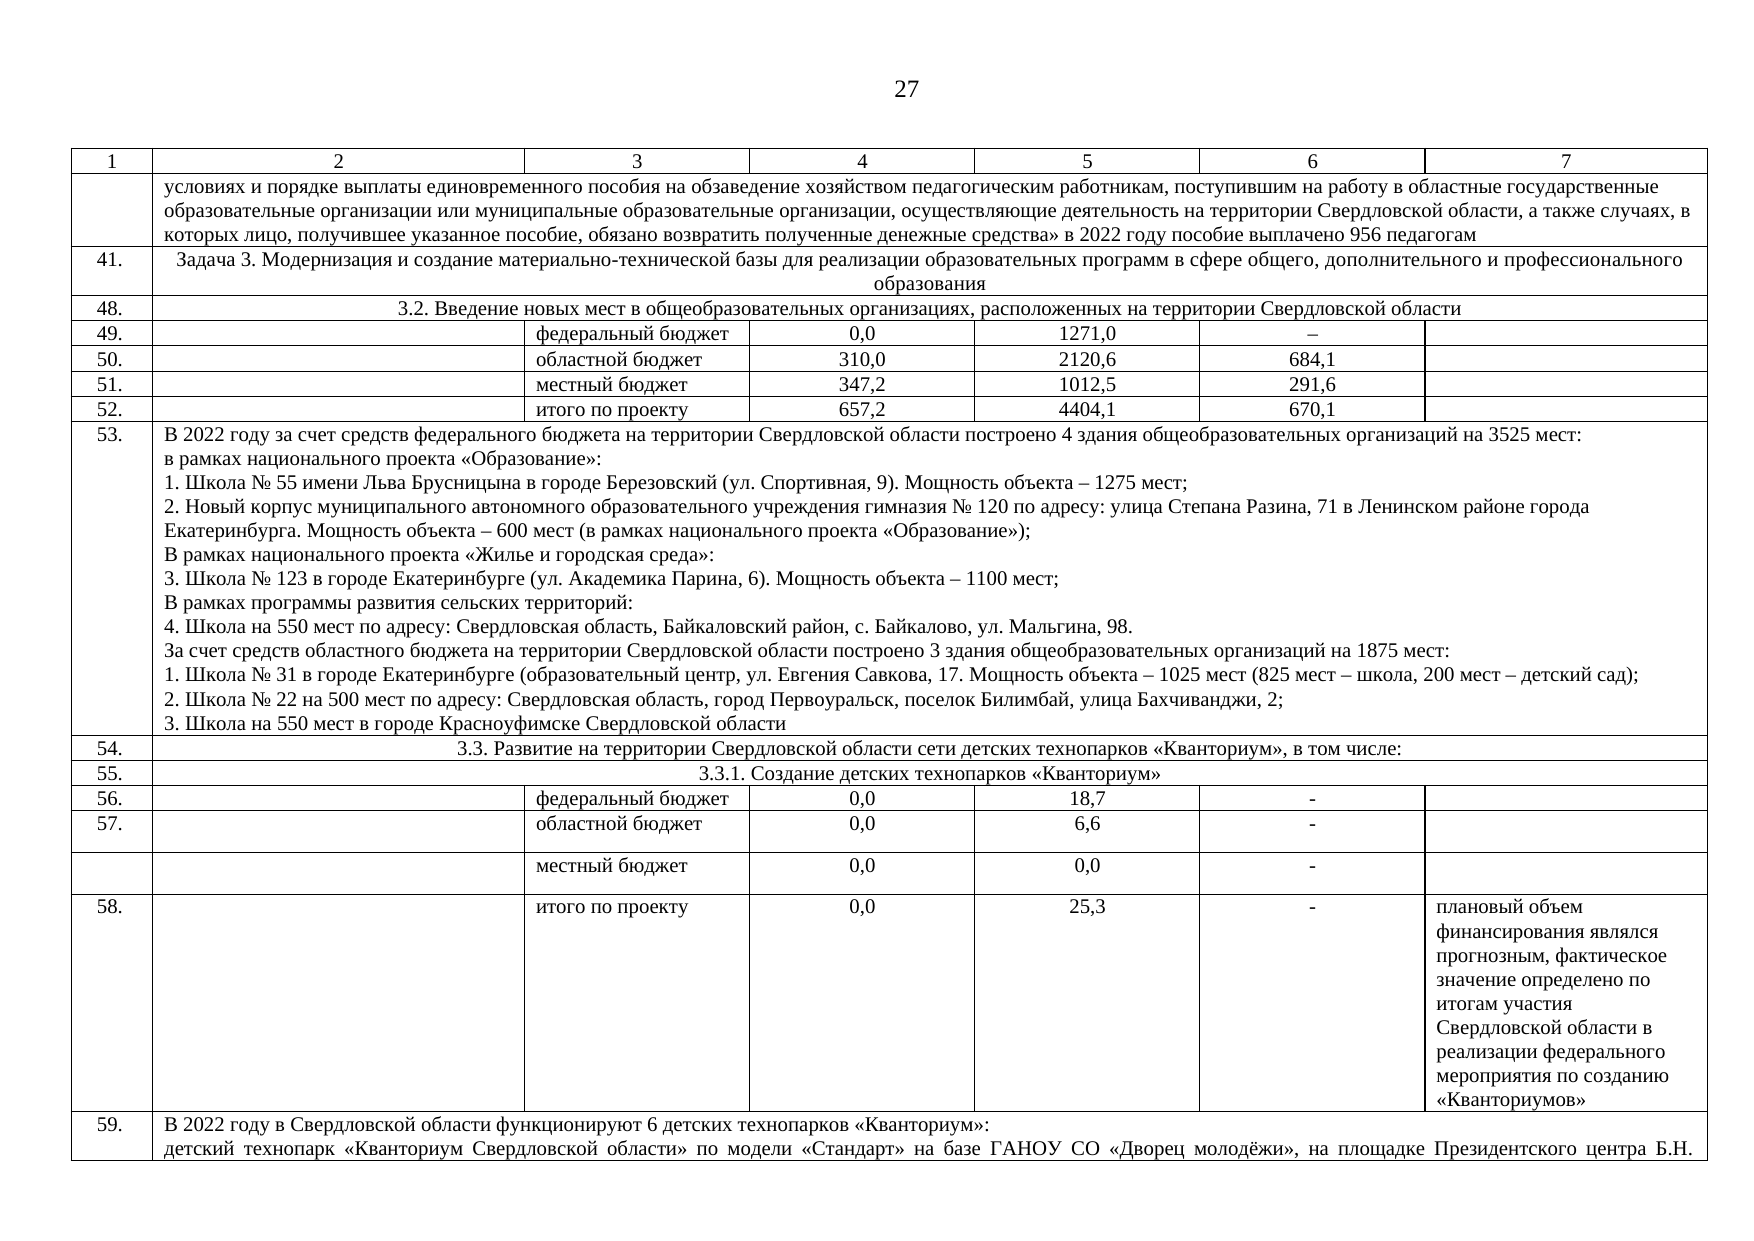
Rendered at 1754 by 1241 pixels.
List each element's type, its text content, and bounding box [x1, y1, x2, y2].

table_header 6 [1200, 149, 1424, 173]
table_cell 684,1 [1200, 346, 1424, 371]
table_cell местный бюджет [525, 372, 749, 396]
table_header 2 [153, 149, 524, 173]
table_cell [1426, 786, 1707, 810]
table_cell [153, 397, 524, 421]
table_cell 56. [72, 786, 152, 810]
table_cell – [1200, 321, 1424, 345]
table_cell 0,0 [750, 321, 974, 345]
table_cell 57. [72, 811, 152, 852]
table_cell [153, 811, 524, 852]
table_cell - [1200, 853, 1424, 893]
table_cell [1426, 321, 1707, 345]
table_cell - [1200, 811, 1424, 852]
table_cell [153, 346, 524, 371]
table_cell 657,2 [750, 397, 974, 421]
table_cell 0,0 [750, 853, 974, 893]
table_cell 310,0 [750, 346, 974, 371]
table_cell 1271,0 [975, 321, 1199, 345]
table_cell 18,7 [975, 786, 1199, 810]
table_cell [72, 853, 152, 893]
table_cell [153, 321, 524, 345]
table_cell 291,6 [1200, 372, 1424, 396]
table_cell 58. [72, 895, 152, 1111]
table_cell [153, 372, 524, 396]
table_cell 55. [72, 761, 152, 785]
table_cell 347,2 [750, 372, 974, 396]
table_cell местный бюджет [525, 853, 749, 893]
table_cell плановый объем финансирования являлся прогнозным, фактическое значение определено по итогам участия Свердловской области в реализации федерального мероприятия по созданию «Кванториумов» [1426, 895, 1707, 1111]
table_cell областной бюджет [525, 811, 749, 852]
table_cell 0,0 [750, 786, 974, 810]
table_cell [1426, 811, 1707, 852]
table_cell [1426, 346, 1707, 371]
table_cell 3.3.1. Создание детских технопарков «Кванториум» [153, 761, 1707, 785]
table_cell 48. [72, 296, 152, 320]
table_cell 1012,5 [975, 372, 1199, 396]
table_cell 49. [72, 321, 152, 345]
table_cell [72, 174, 152, 246]
table_cell [153, 786, 524, 810]
table_cell итого по проекту [525, 895, 749, 1111]
table_cell [153, 895, 524, 1111]
table_cell [1426, 853, 1707, 893]
table_cell 670,1 [1200, 397, 1424, 421]
table_cell 4404,1 [975, 397, 1199, 421]
table_cell В 2022 году за счет средств федерального бюджета на территории Свердловской области построено 4 здания общеобразовательных организаций на 3525 мест: в рамках национального проекта «Образование»: 1. Школа № 55 имени Льва Брусницына в городе Березовский (ул. Спортивная, 9). Мощность объекта – 1275 мест; 2. Новый корпус муниципального автономного образовательного учреждения гимназия № 120 по адресу: улица Степана Разина, 71 в Ленинском районе города Екатеринбурга. Мощность объекта – 600 мест (в рамках национального проекта «Образование»); В рамках национального проекта «Жилье и городская среда»: 3. Школа № 123 в городе Екатеринбурге (ул. Академика Парина, 6). Мощность объекта – 1100 мест; В рамках программы развития сельских территорий: 4. Школа на 550 мест по адресу: Свердловская область, Байкаловский район, с. Байкалово, ул. Мальгина, 98. За счет средств областного бюджета на территории Свердловской области построено 3 здания общеобразовательных организаций на 1875 мест: 1. Школа № 31 в городе Екатеринбурге (образовательный центр, ул. Евгения Савкова, 17. Мощность объекта – 1025 мест (825 мест – школа, 200 мест – детский сад); 2. Школа № 22 на 500 мест по адресу: Свердловская область, город Первоуральск, поселок Билимбай, улица Бахчиванджи, 2; 3. Школа на 550 мест в городе Красноуфимске Свердловской области [153, 422, 1707, 734]
table_cell итого по проекту [525, 397, 749, 421]
table_cell В 2022 году в Свердловской области функционируют 6 детских технопарков «Кванториум»: детский технопарк «Кванториум Свердловской области» по модели «Стандарт» на базе ГАНОУ СО «Дворец молодёжи», на площадке Президентского центра Б.Н. [153, 1112, 1707, 1160]
table_cell 59. [72, 1112, 152, 1160]
table_cell 50. [72, 346, 152, 371]
table_cell 3.2. Введение новых мест в общеобразовательных организациях, расположенных на территории Свердловской области [153, 296, 1707, 320]
table_cell 53. [72, 422, 152, 734]
table_cell федеральный бюджет [525, 786, 749, 810]
table_cell [1426, 397, 1707, 421]
table_cell условиях и порядке выплаты единовременного пособия на обзаведение хозяйством педагогическим работникам, поступившим на работу в областные государственные образовательные организации или муниципальные образовательные организации, осуществляющие деятельность на территории Свердловской области, а также случаях, в которых лицо, получившее указанное пособие, обязано возвратить полученные денежные средства» в 2022 году пособие выплачено 956 педагогам [153, 174, 1707, 246]
table_cell 2120,6 [975, 346, 1199, 371]
table_cell [1426, 372, 1707, 396]
table_cell 0,0 [750, 811, 974, 852]
table_cell 25,3 [975, 895, 1199, 1111]
table_header 1 [72, 149, 152, 173]
table_header 3 [525, 149, 749, 173]
table_cell 0,0 [975, 853, 1199, 893]
table_cell 41. [72, 247, 152, 295]
table_cell 54. [72, 736, 152, 760]
table_cell федеральный бюджет [525, 321, 749, 345]
table_cell 6,6 [975, 811, 1199, 852]
table_cell [153, 853, 524, 893]
table_cell 3.3. Развитие на территории Свердловской области сети детских технопарков «Кванториум», в том числе: [153, 736, 1707, 760]
table_cell 0,0 [750, 895, 974, 1111]
table_cell - [1200, 895, 1424, 1111]
table_header 7 [1426, 149, 1707, 173]
table_cell Задача 3. Модернизация и создание материально‑технической базы для реализации образовательных программ в сфере общего, дополнительного и профессионального образования [153, 247, 1707, 295]
table_header 5 [975, 149, 1199, 173]
table_cell областной бюджет [525, 346, 749, 371]
table_header 4 [750, 149, 974, 173]
table_cell - [1200, 786, 1424, 810]
table_cell 51. [72, 372, 152, 396]
table_cell 52. [72, 397, 152, 421]
